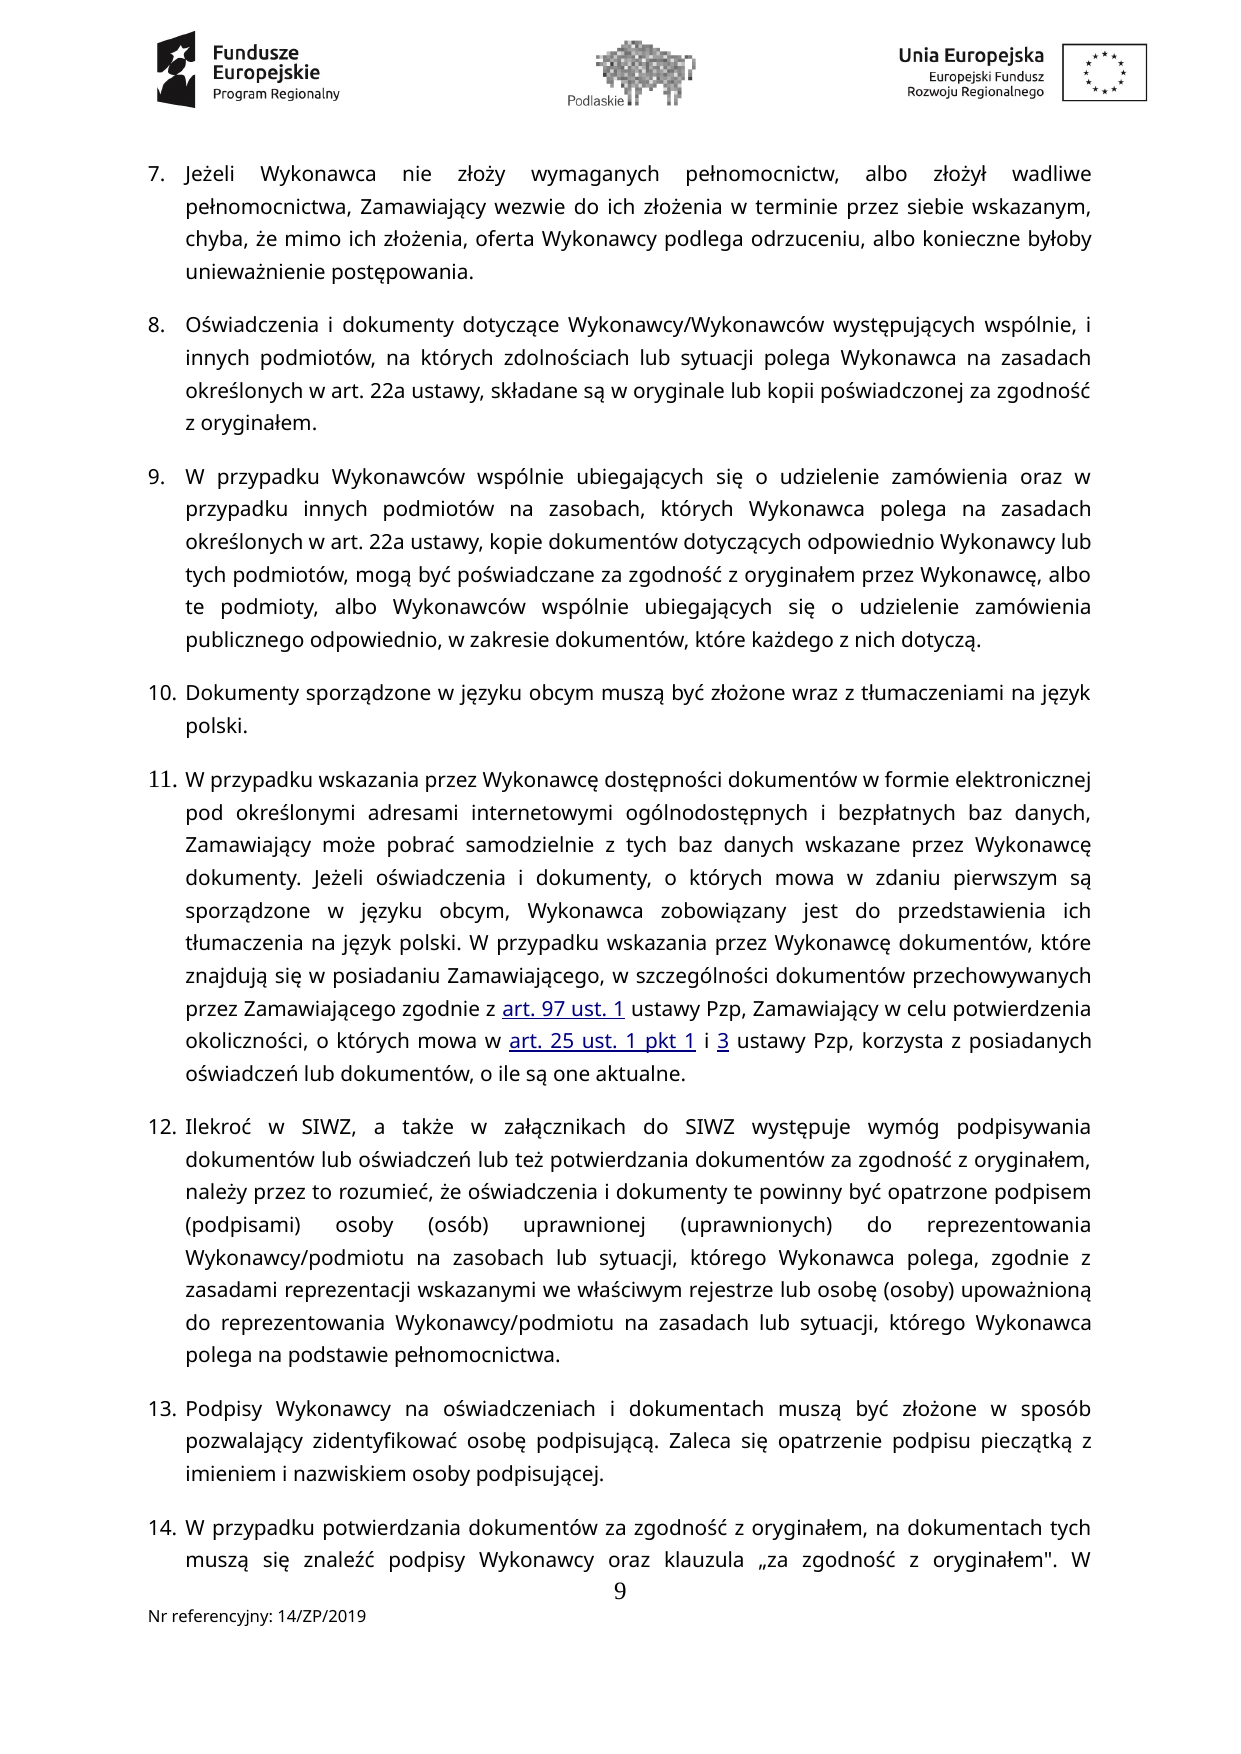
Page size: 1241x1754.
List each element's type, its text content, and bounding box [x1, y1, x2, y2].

list W przypadku potwierdzania dokumentów za zgodność z oryginałem, na dokumentach tych muszą się znaleźć podpisy Wykonawcy oraz klauzula „za zgodność z oryginałem". W [148, 1513, 1092, 1574]
list Dokumenty sporządzone w języku obcym muszą być złożone wraz z tłumaczeniami na język polski. [148, 678, 1092, 739]
list Jeżeli Wykonawca nie złoży wymaganych pełnomocnictw, albo złożył wadliwe pełnomocnictwa, Zamawiający wezwie do ich złożenia w terminie przez siebie wskazanym, chyba, że mimo ich złożenia, oferta Wykonawcy podlega odrzuceniu, albo konieczne byłoby unieważnienie postępowania. [148, 159, 1092, 286]
list W przypadku wskazania przez Wykonawcę dostępności dokumentów w formie elektronicznej pod określonymi adresami internetowymi ogólnodostępnych i bezpłatnych baz danych, Zamawiający może pobrać samodzielnie z tych baz danych wskazane przez Wykonawcę dokumenty. Jeżeli oświadczenia i dokumenty, o których mowa w zdaniu pierwszym są sporządzone w języku obcym, Wykonawca zobowiązany jest do przedstawienia ich tłumaczenia na język polski. W przypadku wskazania przez Wykonawcę dokumentów, które znajdują się w posiadaniu Zamawiającego, w szczególności dokumentów przechowywanych przez Zamawiającego zgodnie z art. 97 ust. 1 ustawy Pzp, Zamawiający w celu potwierdzenia okoliczności, o których mowa w art. 25 ust. 1 pkt 1 i 3 ustawy Pzp, korzysta z posiadanych oświadczeń lub dokumentów, o ile są one aktualne. [148, 764, 1092, 1087]
list Podpisy Wykonawcy na oświadczeniach i dokumentach muszą być złożone w sposób pozwalający zidentyfikować osobę podpisującą. Zaleca się opatrzenie podpisu pieczątką z imieniem i nazwiskiem osoby podpisującej. [148, 1394, 1092, 1488]
list Ilekroć w SIWZ, a także w załącznikach do SIWZ występuje wymóg podpisywania dokumentów lub oświadczeń lub też potwierdzania dokumentów za zgodność z oryginałem, należy przez to rozumieć, że oświadczenia i dokumenty te powinny być opatrzone podpisem (podpisami) osoby (osób) uprawnionej (uprawnionych) do reprezentowania Wykonawcy/podmiotu na zasobach lub sytuacji, którego Wykonawca polega, zgodnie z zasadami reprezentacji wskazanymi we właściwym rejestrze lub osobę (osoby) upoważnioną do reprezentowania Wykonawcy/podmiotu na zasadach lub sytuacji, którego Wykonawca polega na podstawie pełnomocnictwa. [148, 1112, 1092, 1369]
list W przypadku Wykonawców wspólnie ubiegających się o udzielenie zamówienia oraz w przypadku innych podmiotów na zasobach, których Wykonawca polega na zasadach określonych w art. 22a ustawy, kopie dokumentów dotyczących odpowiednio Wykonawcy lub tych podmiotów, mogą być poświadczane za zgodność z oryginałem przez Wykonawcę, albo te podmioty, albo Wykonawców wspólnie ubiegających się o udzielenie zamówienia publicznego odpowiednio, w zakresie dokumentów, które każdego z nich dotyczą. [148, 462, 1092, 653]
list Oświadczenia i dokumenty dotyczące Wykonawcy/Wykonawców występujących wspólnie, i innych podmiotów, na których zdolnościach lub sytuacji polega Wykonawca na zasadach określonych w art. 22a ustawy, składane są w oryginale lub kopii poświadczonej za zgodność z oryginałem. [148, 311, 1092, 437]
